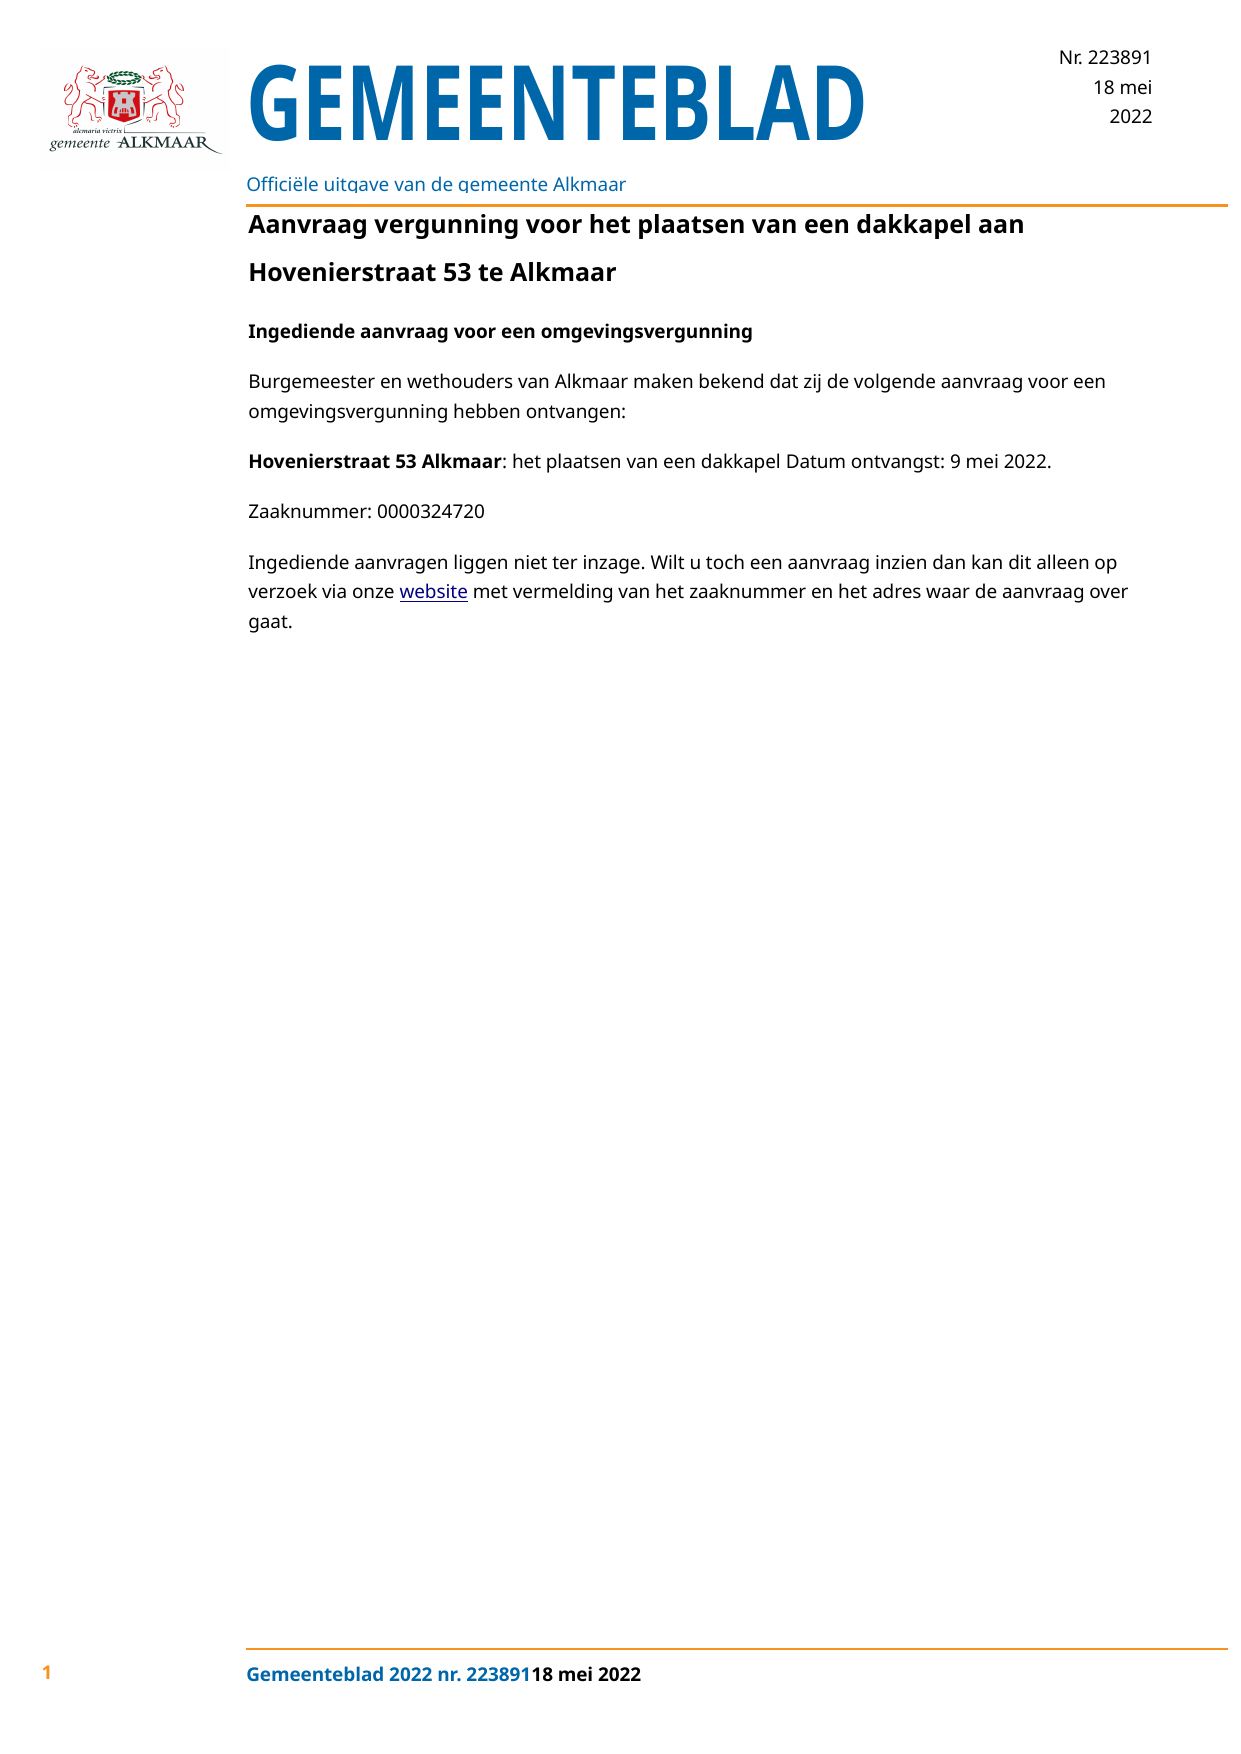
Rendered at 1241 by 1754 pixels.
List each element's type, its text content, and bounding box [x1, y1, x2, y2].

text Aanvraag vergunning voor het plaatsen van een dakkapel aan Hovenierstraat 53 te Alkmaar [248, 207, 1152, 288]
text Zaaknummer: 0000324720 [248, 499, 1152, 524]
text Ingediende aanvraag voor een omgevingsvergunning [248, 318, 1152, 344]
text Hovenierstraat 53 Alkmaar: het plaatsen van een dakkapel Datum ontvangst: 9 mei 2022. [248, 448, 1152, 474]
picture [41, 47, 231, 172]
text Burgemeester en wethouders van Alkmaar maken bekend dat zij de volgende aanvraag voor een omgevingsvergunning hebben ontvangen: [248, 368, 1152, 424]
text Ingediende aanvragen liggen niet ter inzage. Wilt u toch een aanvraag inzien dan kan dit alleen op verzoek via onze website met vermelding van het zaaknummer en het adres waar de aanvraag over gaat. [248, 549, 1152, 634]
